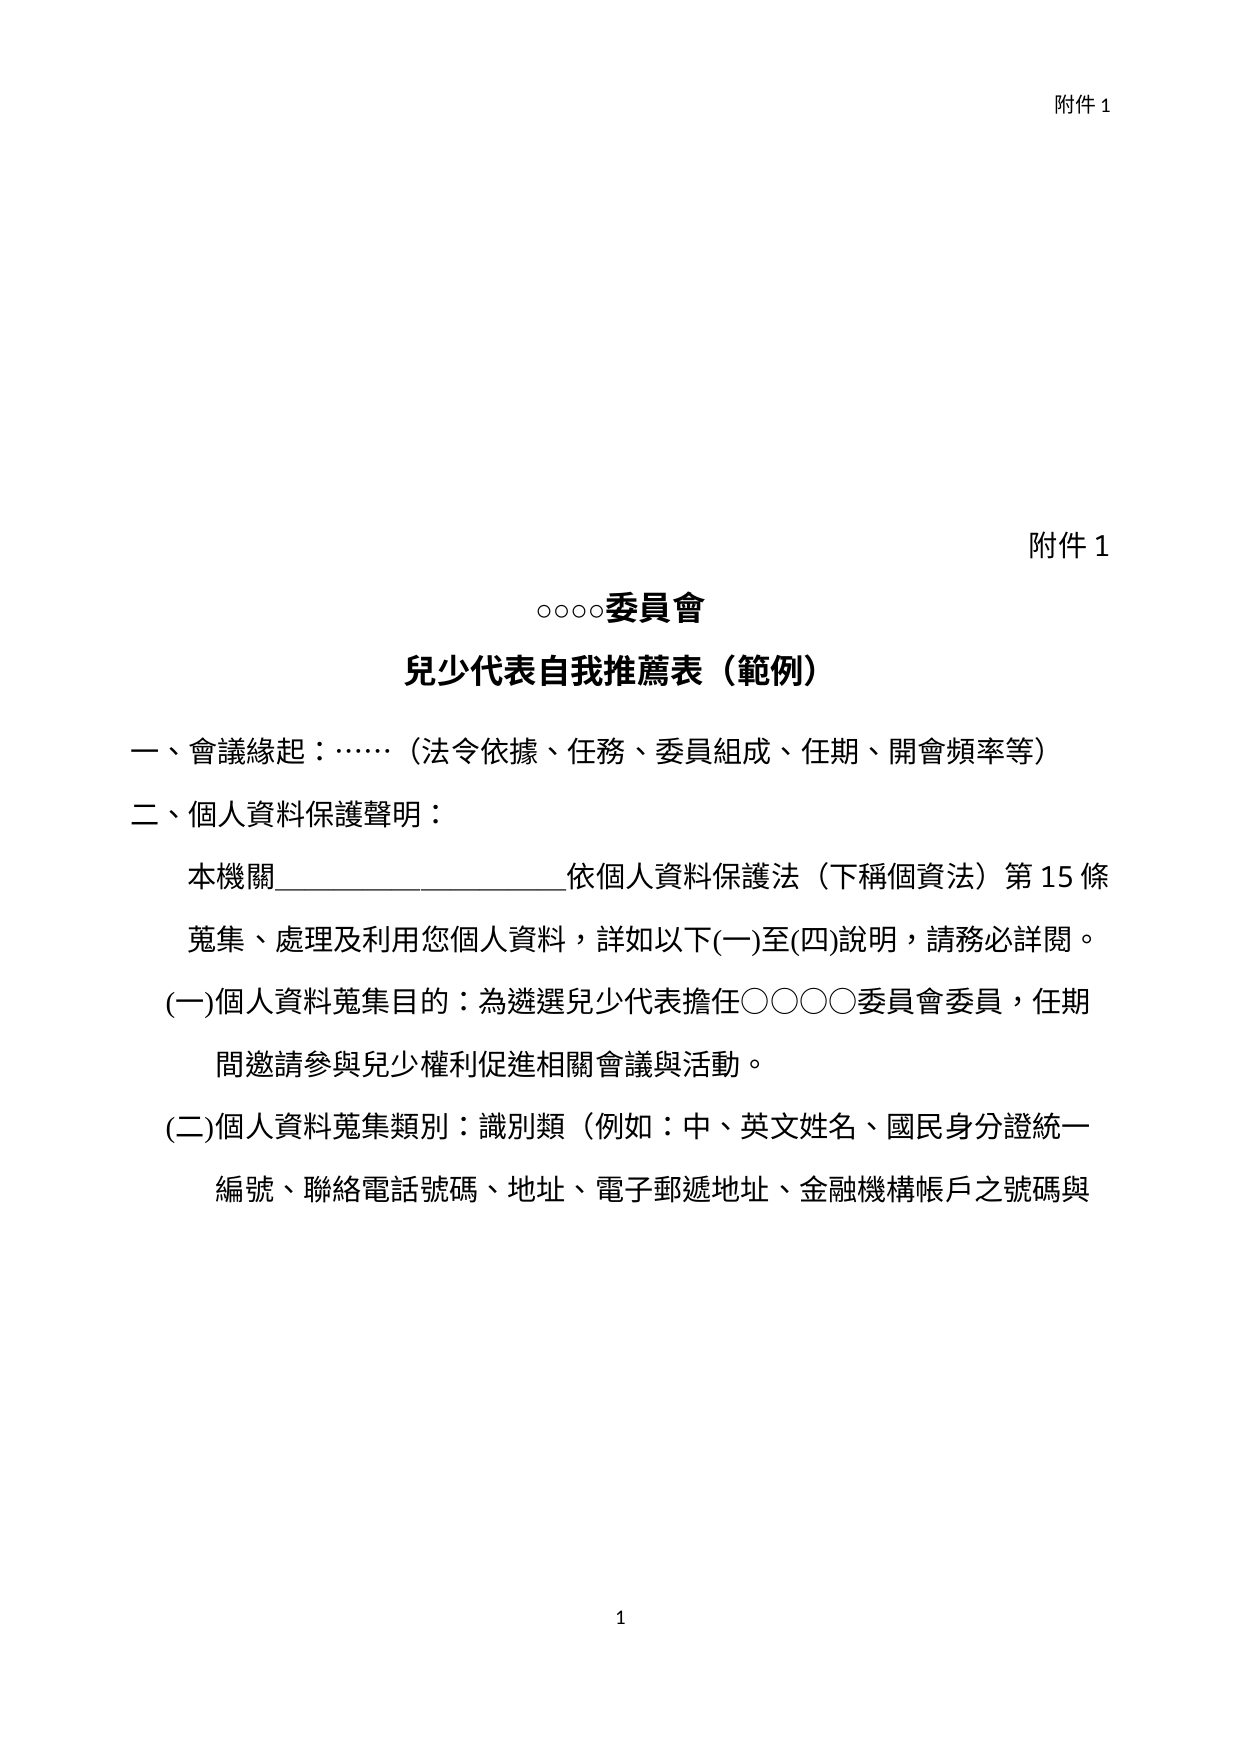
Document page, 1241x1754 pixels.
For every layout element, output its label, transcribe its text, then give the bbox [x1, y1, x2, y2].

list 個人資料蒐集目的：為遴選兒少代表擔任○○○○委員會委員，任期間邀請參與兒少權利促進相關會議與活動。 [165, 958, 1110, 1083]
text 一、會議緣起：……（法令依據、任務、委員組成、任期、開會頻率等） [130, 708, 1110, 771]
text ○○○○委員會 [130, 564, 1110, 627]
text 附件1 [130, 502, 1110, 564]
text 兒少代表自我推薦表（範例） [130, 627, 1110, 689]
text 本機關＿＿＿＿＿＿＿＿＿＿依個人資料保護法（下稱個資法）第15條蒐集、處理及利用您個人資料，詳如以下(一)至(四)說明，請務必詳閱。 [187, 833, 1110, 958]
text 二、個人資料保護聲明： [130, 771, 1110, 833]
list 個人資料蒐集類別：識別類（例如：中、英文姓名、國民身分證統一編號、聯絡電話號碼、地址、電子郵遞地址、金融機構帳戶之號碼與姓名）、特徵類（例如：年齡、性別、出生年月日、國籍、個人照片、筆跡與紙本文件）、家庭情形類（例如：親屬細節）、社會情況類（例如：職業）、教育、考選、技術或其他專業類（例如：學經歷）等。 [165, 1083, 1110, 1208]
